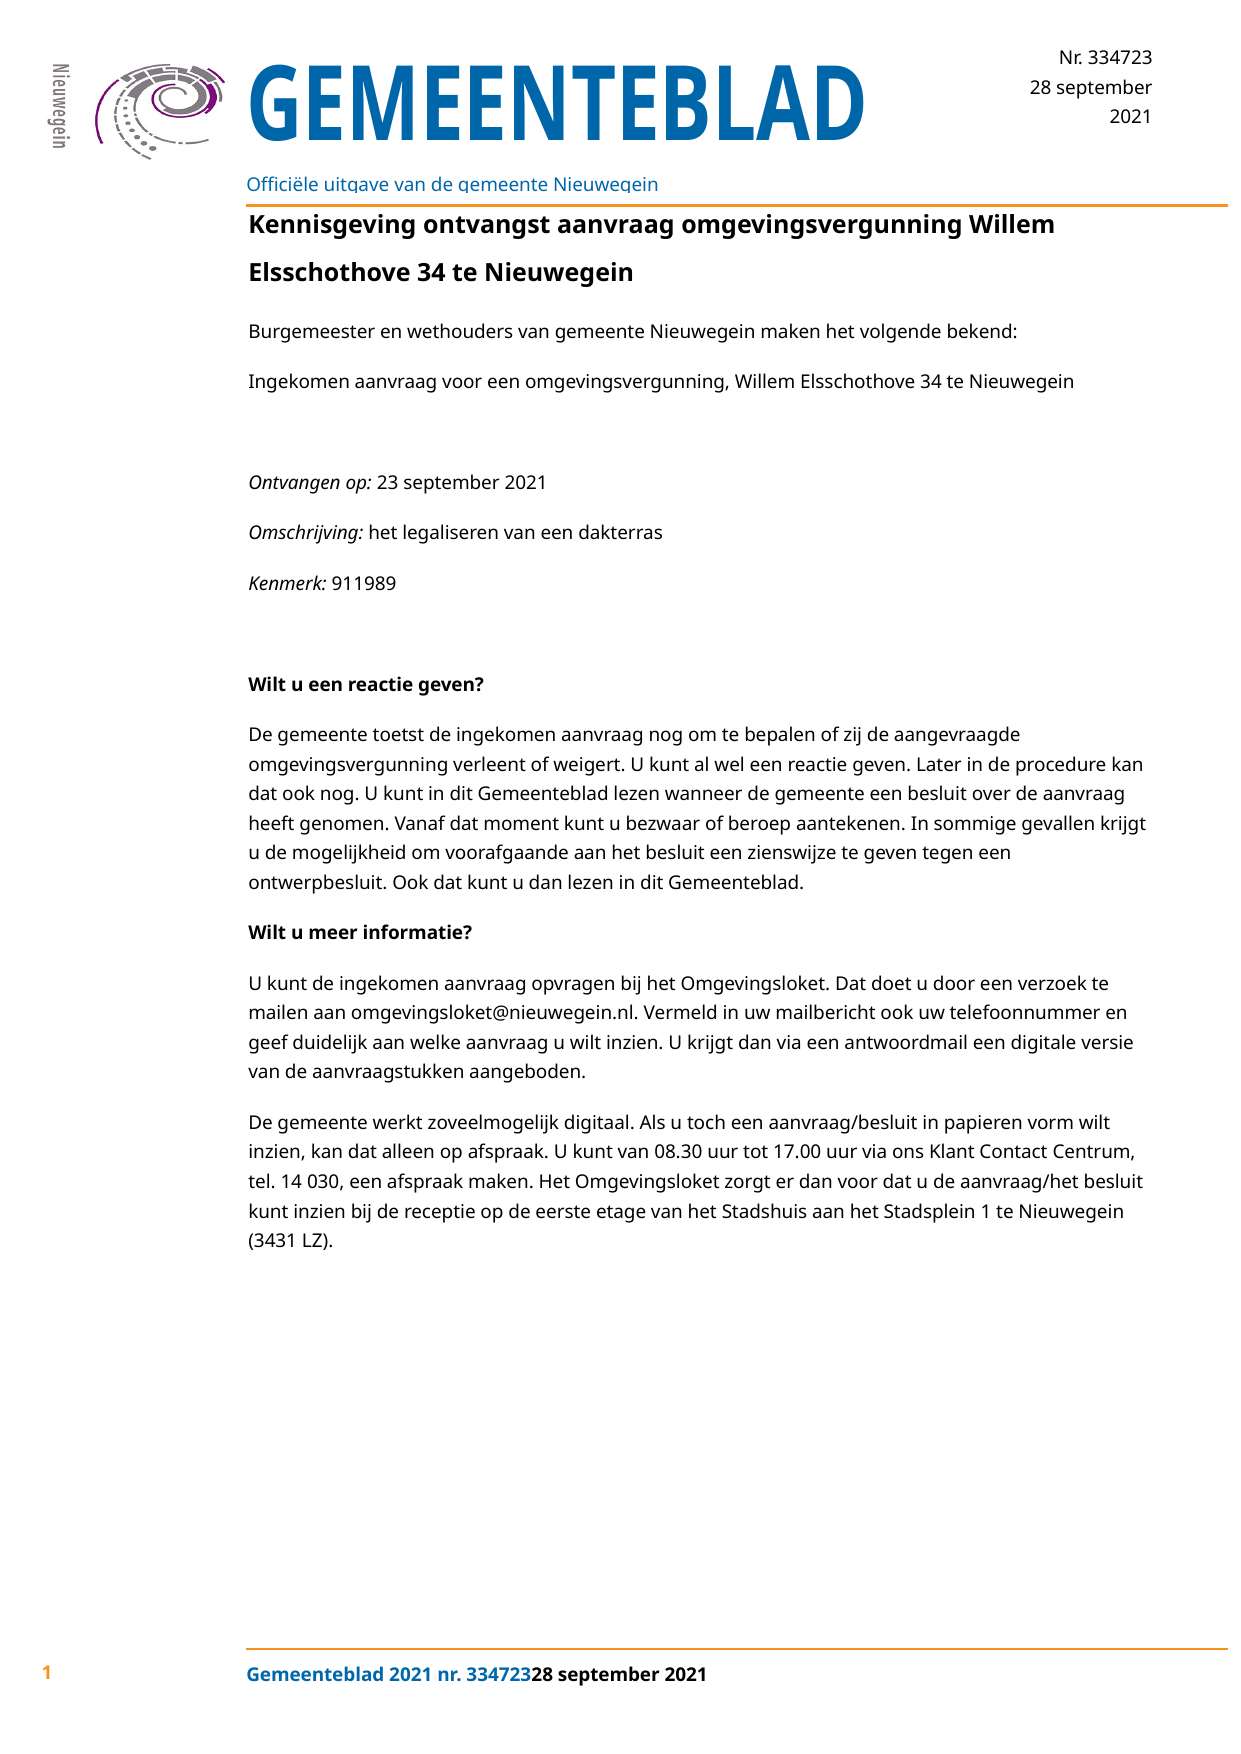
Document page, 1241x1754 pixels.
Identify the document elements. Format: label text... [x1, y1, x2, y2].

text Omschrijving: het legaliseren van een dakterras [248, 519, 1152, 545]
text U kunt de ingekomen aanvraag opvragen bij het Omgevingsloket. Dat doet u door een verzoek te mailen aan omgevingsloket@nieuwegein.nl. Vermeld in uw mailbericht ook uw telefoonnummer en geef duidelijk aan welke aanvraag u wilt inzien. U krijgt dan via een antwoordmail een digitale versie van de aanvraagstukken aangeboden. [248, 970, 1152, 1084]
text Ingekomen aanvraag voor een omgevingsvergunning, Willem Elsschothove 34 te Nieuwegein [248, 368, 1152, 394]
text De gemeente toetst de ingekomen aanvraag nog om te bepalen of zij de aangevraagde omgevingsvergunning verleent of weigert. U kunt al wel een reactie geven. Later in de procedure kan dat ook nog. U kunt in dit Gemeenteblad lezen wanneer de gemeente een besluit over de aanvraag heeft genomen. Vanaf dat moment kunt u bezwaar of beroep aantekenen. In sommige gevallen krijgt u de mogelijkheid om voorafgaande aan het besluit een zienswijze te geven tegen een ontwerpbesluit. Ook dat kunt u dan lezen in dit Gemeenteblad. [248, 721, 1152, 895]
text Burgemeester en wethouders van gemeente Nieuwegein maken het volgende bekend: [248, 318, 1152, 344]
text Wilt u meer informatie? [248, 919, 1152, 945]
text Kenmerk: 911989 [248, 570, 1152, 596]
text De gemeente werkt zoveelmogelijk digitaal. Als u toch een aanvraag/besluit in papieren vorm wilt inzien, kan dat alleen op afspraak. U kunt van 08.30 uur tot 17.00 uur via ons Klant Contact Centrum, tel. 14 030, een afspraak maken. Het Omgevingsloket zorgt er dan voor dat u de aanvraag/het besluit kunt inzien bij de receptie op de eerste etage van het Stadshuis aan het Stadsplein 1 te Nieuwegein (3431 LZ). [248, 1109, 1152, 1253]
picture [41, 47, 231, 172]
text Kennisgeving ontvangst aanvraag omgevingsvergunning Willem Elsschothove 34 te Nieuwegein [248, 207, 1152, 288]
text Wilt u een reactie geven? [248, 671, 1152, 697]
text Ontvangen op: 23 september 2021 [248, 469, 1152, 495]
